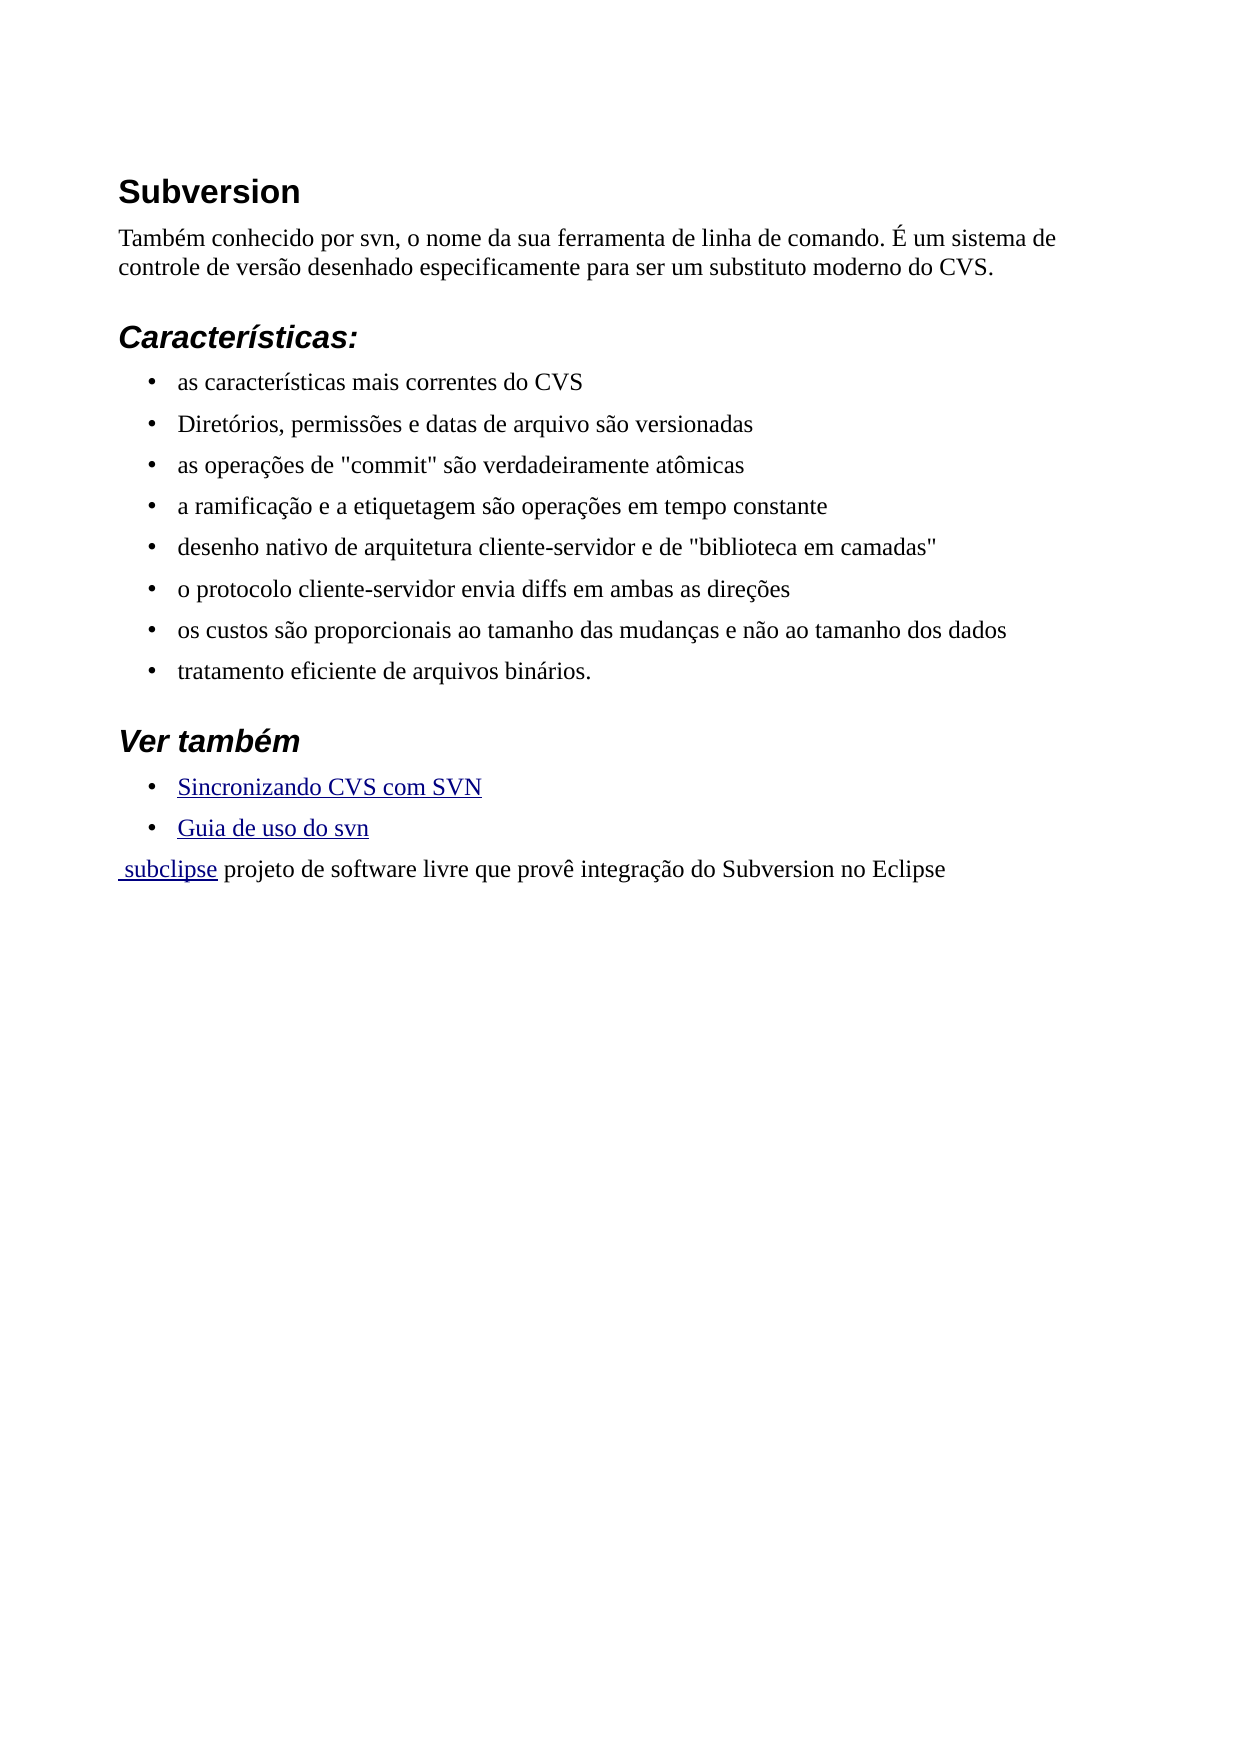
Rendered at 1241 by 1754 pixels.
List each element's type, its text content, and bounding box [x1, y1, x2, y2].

subtitle Características: [118, 318, 1122, 355]
list os custos são proporcionais ao tamanho das mudanças e não ao tamanho dos dados [148, 615, 1122, 644]
text subclipse projeto de software livre que provê integração do Subversion no Eclipse [118, 854, 1122, 883]
list as operações de "commit" são verdadeiramente atômicas [148, 450, 1122, 479]
subtitle Ver também [118, 722, 1122, 759]
list Diretórios, permissões e datas de arquivo são versionadas [148, 409, 1122, 437]
subtitle Subversion [118, 172, 1122, 211]
list a ramificação e a etiquetagem são operações em tempo constante [148, 491, 1122, 520]
list tratamento eficiente de arquivos binários. [148, 656, 1122, 685]
list desenho nativo de arquitetura cliente-servidor e de "biblioteca em camadas" [148, 532, 1122, 561]
list o protocolo cliente-servidor envia diffs em ambas as direções [148, 574, 1122, 602]
list Guia de uso do svn [148, 813, 1122, 842]
list as características mais correntes do CVS [148, 367, 1122, 396]
text Também conhecido por svn, o nome da sua ferramenta de linha de comando. É um sistema de controle de versão desenhado especificamente para ser um substituto moderno do CVS. [118, 223, 1122, 281]
list Sincronizando CVS com SVN [148, 772, 1122, 801]
